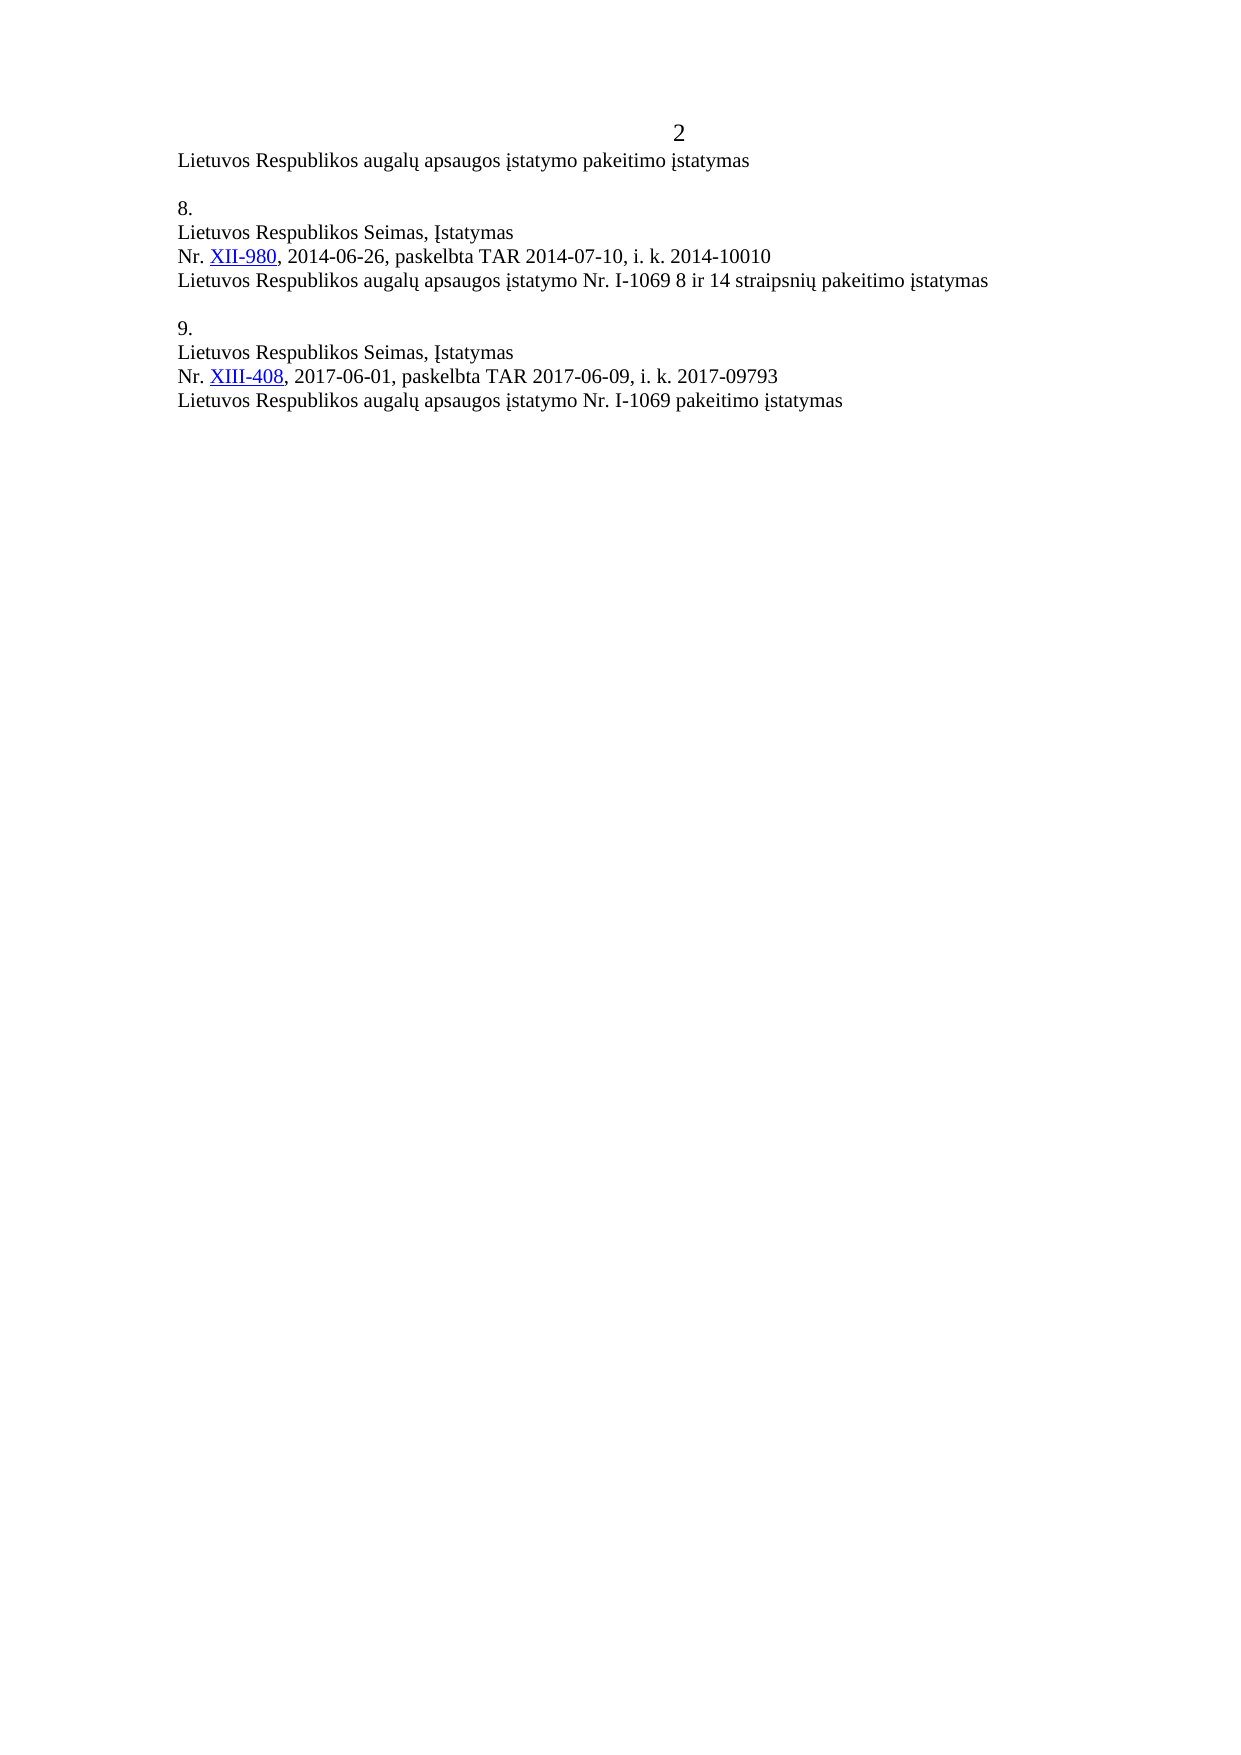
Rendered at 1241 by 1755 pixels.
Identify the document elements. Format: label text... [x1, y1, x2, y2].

text Lietuvos Respublikos Seimas, Įstatymas [177, 340, 1181, 364]
text Nr. XII-980, 2014-06-26, paskelbta TAR 2014-07-10, i. k. 2014-10010 [177, 244, 1181, 268]
text Lietuvos Respublikos augalų apsaugos įstatymo Nr. I-1069 pakeitimo įstatymas [177, 388, 1181, 412]
text Lietuvos Respublikos Seimas, Įstatymas [177, 220, 1181, 244]
text 8. [177, 196, 1181, 220]
text Nr. XIII-408, 2017-06-01, paskelbta TAR 2017-06-09, i. k. 2017-09793 [177, 364, 1181, 388]
text Lietuvos Respublikos augalų apsaugos įstatymo Nr. I-1069 8 ir 14 straipsnių pakeitimo įstatymas [177, 268, 1181, 292]
text Lietuvos Respublikos augalų apsaugos įstatymo pakeitimo įstatymas [177, 148, 1181, 172]
text 9. [177, 316, 1181, 340]
